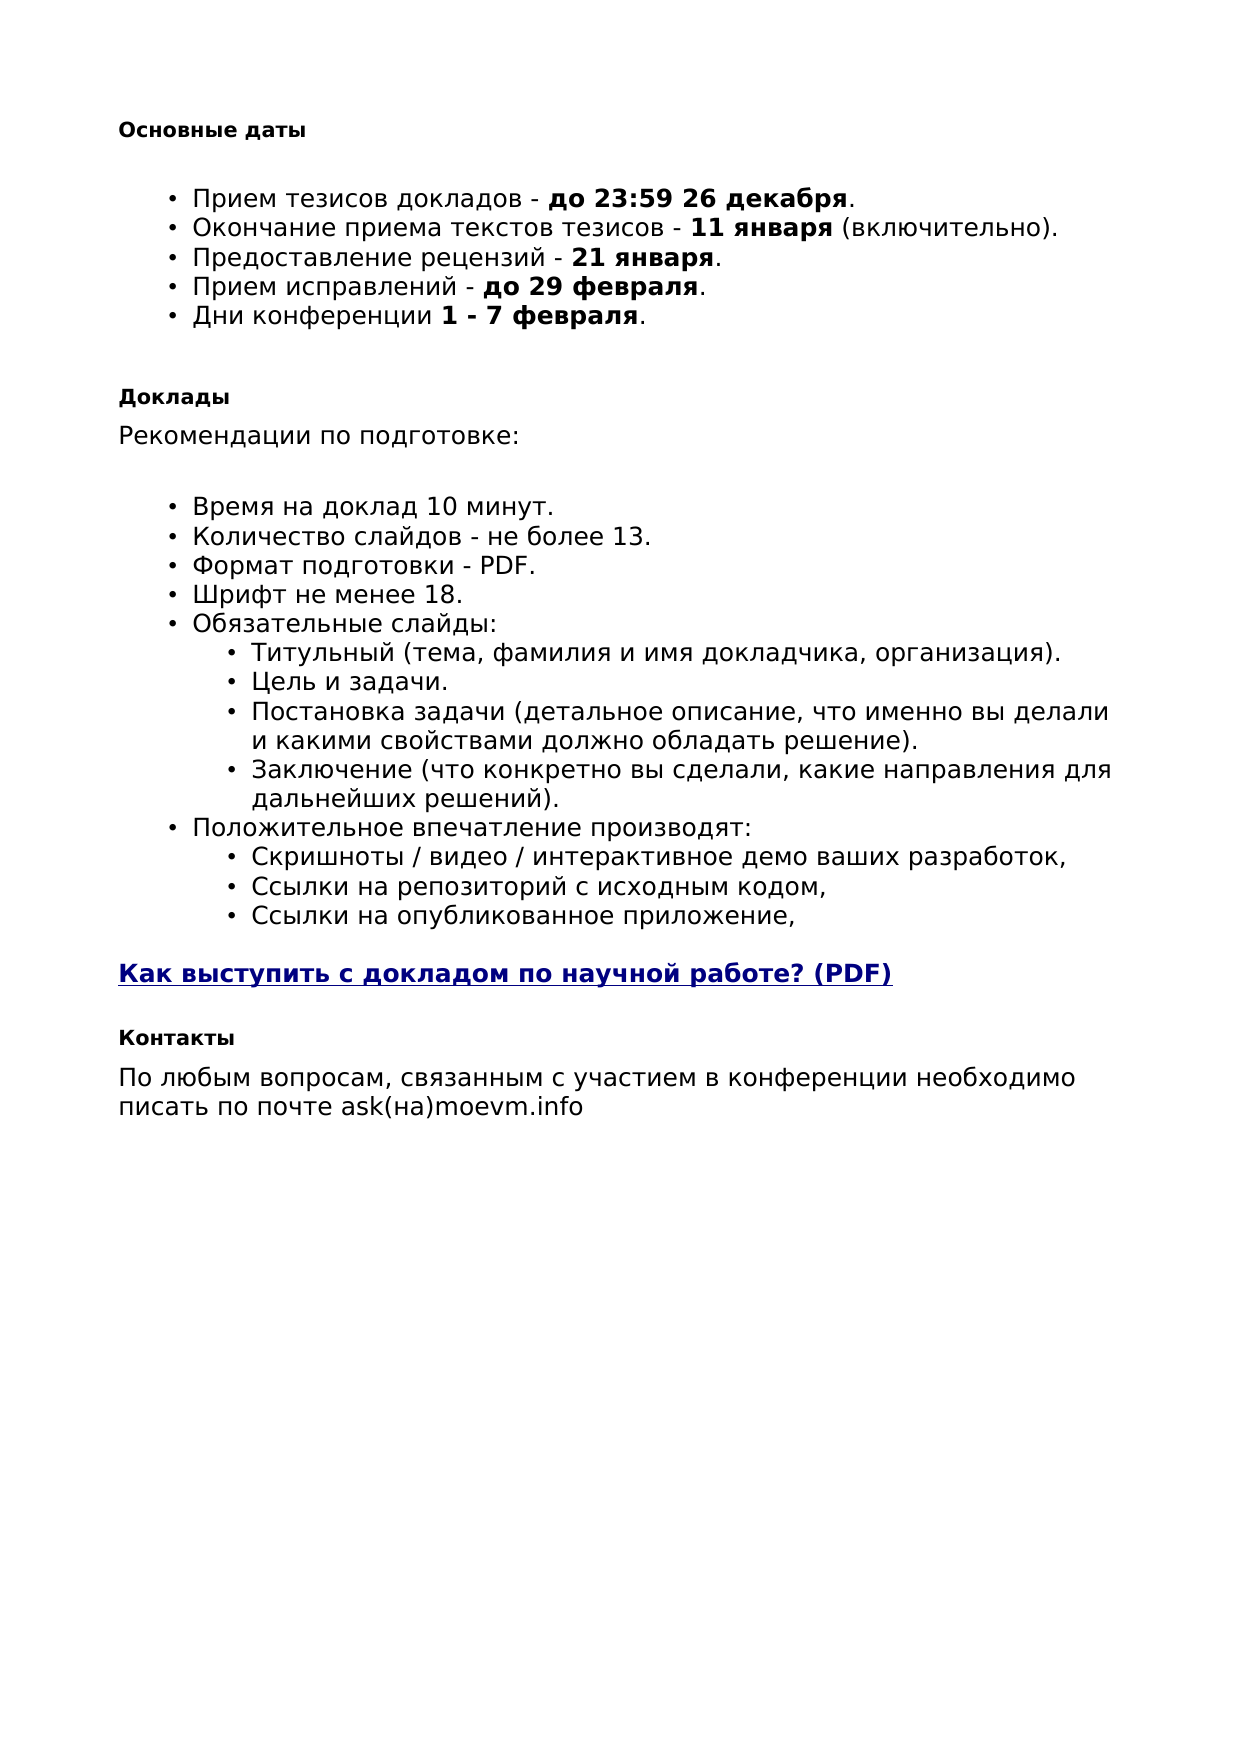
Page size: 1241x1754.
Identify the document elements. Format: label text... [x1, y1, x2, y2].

list Предоставление рецензий - 21 января. [177, 243, 1122, 272]
list Формат подготовки - PDF. [177, 551, 1122, 580]
subtitle Доклады [118, 385, 1122, 409]
subtitle Контакты [118, 1026, 1122, 1051]
list Дни конференции 1 - 7 февраля. [177, 301, 1122, 330]
list Заключение (что конкретно вы сделали, какие направления для дальнейших решений). [236, 755, 1122, 813]
text Рекомендации по подготовке: [118, 421, 1122, 451]
list Ссылки на репозиторий с исходным кодом, [236, 872, 1122, 901]
list Скришноты / видео / интерактивное демо ваших разработок, [236, 843, 1122, 872]
list Постановка задачи (детальное описание, что именно вы делали и какими свойствами должно обладать решение). [236, 697, 1122, 755]
list Цель и задачи. [236, 668, 1122, 697]
list Ссылки на опубликованное приложение, [236, 901, 1122, 930]
text По любым вопросам, связанным с участием в конференции необходимо писать по почте ask(на)moevm.info [118, 1063, 1122, 1121]
list Время на доклад 10 минут. [177, 493, 1122, 522]
list Количество слайдов - не более 13. [177, 522, 1122, 551]
list Окончание приема текстов тезисов - 11 января (включительно). [177, 213, 1122, 243]
list Прием тезисов докладов - до 23:59 26 декабря. [177, 184, 1122, 213]
list Обязательные слайды: [177, 609, 1122, 638]
list Шрифт не менее 18. [177, 580, 1122, 609]
subtitle Основные даты [118, 118, 1122, 142]
list Положительное впечатление производят: [177, 813, 1122, 843]
list Титульный (тема, фамилия и имя докладчика, организация). [236, 638, 1122, 668]
text Как выступить с докладом по научной работе? (PDF) [118, 959, 1122, 989]
list Прием исправлений - до 29 февраля. [177, 272, 1122, 301]
